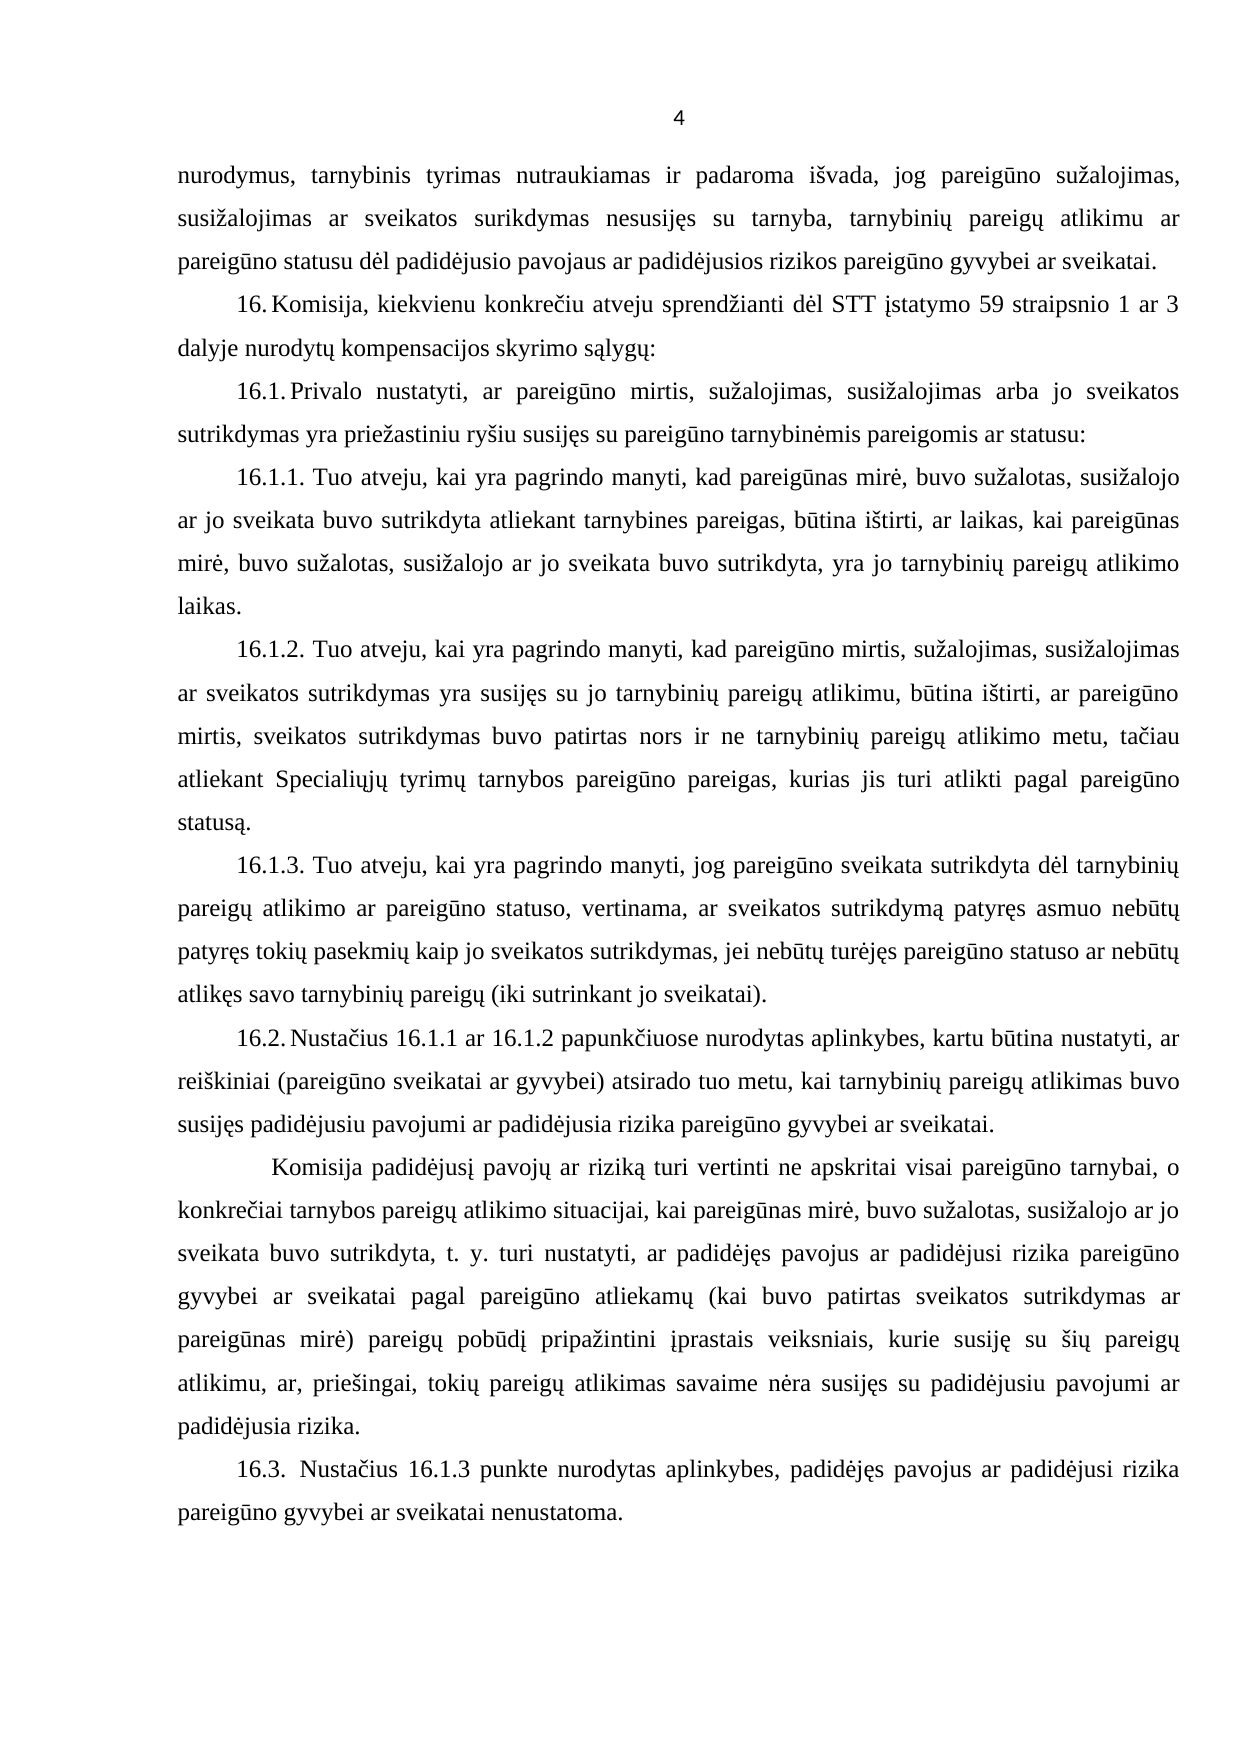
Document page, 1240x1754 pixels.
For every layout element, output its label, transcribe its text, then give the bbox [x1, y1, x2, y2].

text Komisija padidėjusį pavojų ar riziką turi vertinti ne apskritai visai pareigūno tarnybai, o konkrečiai tarnybos pareigų atlikimo situacijai, kai pareigūnas mirė, buvo sužalotas, susižalojo ar jo sveikata buvo sutrikdyta, t. y. turi nustatyti, ar padidėjęs pavojus ar padidėjusi rizika pareigūno gyvybei ar sveikatai pagal pareigūno atliekamų (kai buvo patirtas sveikatos sutrikdymas ar pareigūnas mirė) pareigų pobūdį pripažintini įprastais veiksniais, kurie susiję su šių pareigų atlikimu, ar, priešingai, tokių pareigų atlikimas savaime nėra susijęs su padidėjusiu pavojumi ar padidėjusia rizika. [177, 1152, 1181, 1439]
text 16.1. Privalo nustatyti, ar pareigūno mirtis, sužalojimas, susižalojimas arba jo sveikatos sutrikdymas yra priežastiniu ryšiu susijęs su pareigūno tarnybinėmis pareigomis ar statusu: [177, 376, 1181, 448]
text 16.1.2. Tuo atveju, kai yra pagrindo manyti, kad pareigūno mirtis, sužalojimas, susižalojimas ar sveikatos sutrikdymas yra susijęs su jo tarnybinių pareigų atlikimu, būtina ištirti, ar pareigūno mirtis, sveikatos sutrikdymas buvo patirtas nors ir ne tarnybinių pareigų atlikimo metu, tačiau atliekant Specialiųjų tyrimų tarnybos pareigūno pareigas, kurias jis turi atlikti pagal pareigūno statusą. [177, 634, 1181, 836]
text 16.3. Nustačius 16.1.3 punkte nurodytas aplinkybes, padidėjęs pavojus ar padidėjusi rizika pareigūno gyvybei ar sveikatai nenustatoma. [177, 1454, 1181, 1526]
text nurodymus, tarnybinis tyrimas nutraukiamas ir padaroma išvada, jog pareigūno sužalojimas, susižalojimas ar sveikatos surikdymas nesusijęs su tarnyba, tarnybinių pareigų atlikimu ar pareigūno statusu dėl padidėjusio pavojaus ar padidėjusios rizikos pareigūno gyvybei ar sveikatai. [177, 160, 1181, 275]
text 16.2. Nustačius 16.1.1 ar 16.1.2 papunkčiuose nurodytas aplinkybes, kartu būtina nustatyti, ar reiškiniai (pareigūno sveikatai ar gyvybei) atsirado tuo metu, kai tarnybinių pareigų atlikimas buvo susijęs padidėjusiu pavojumi ar padidėjusia rizika pareigūno gyvybei ar sveikatai. [177, 1023, 1181, 1138]
text 16. Komisija, kiekvienu konkrečiu atveju sprendžianti dėl STT įstatymo 59 straipsnio 1 ar 3 dalyje nurodytų kompensacijos skyrimo sąlygų: [177, 289, 1181, 361]
text 16.1.3. Tuo atveju, kai yra pagrindo manyti, jog pareigūno sveikata sutrikdyta dėl tarnybinių pareigų atlikimo ar pareigūno statuso, vertinama, ar sveikatos sutrikdymą patyręs asmuo nebūtų patyręs tokių pasekmių kaip jo sveikatos sutrikdymas, jei nebūtų turėjęs pareigūno statuso ar nebūtų atlikęs savo tarnybinių pareigų (iki sutrinkant jo sveikatai). [177, 850, 1181, 1008]
text 16.1.1. Tuo atveju, kai yra pagrindo manyti, kad pareigūnas mirė, buvo sužalotas, susižalojo ar jo sveikata buvo sutrikdyta atliekant tarnybines pareigas, būtina ištirti, ar laikas, kai pareigūnas mirė, buvo sužalotas, susižalojo ar jo sveikata buvo sutrikdyta, yra jo tarnybinių pareigų atlikimo laikas. [177, 462, 1181, 620]
